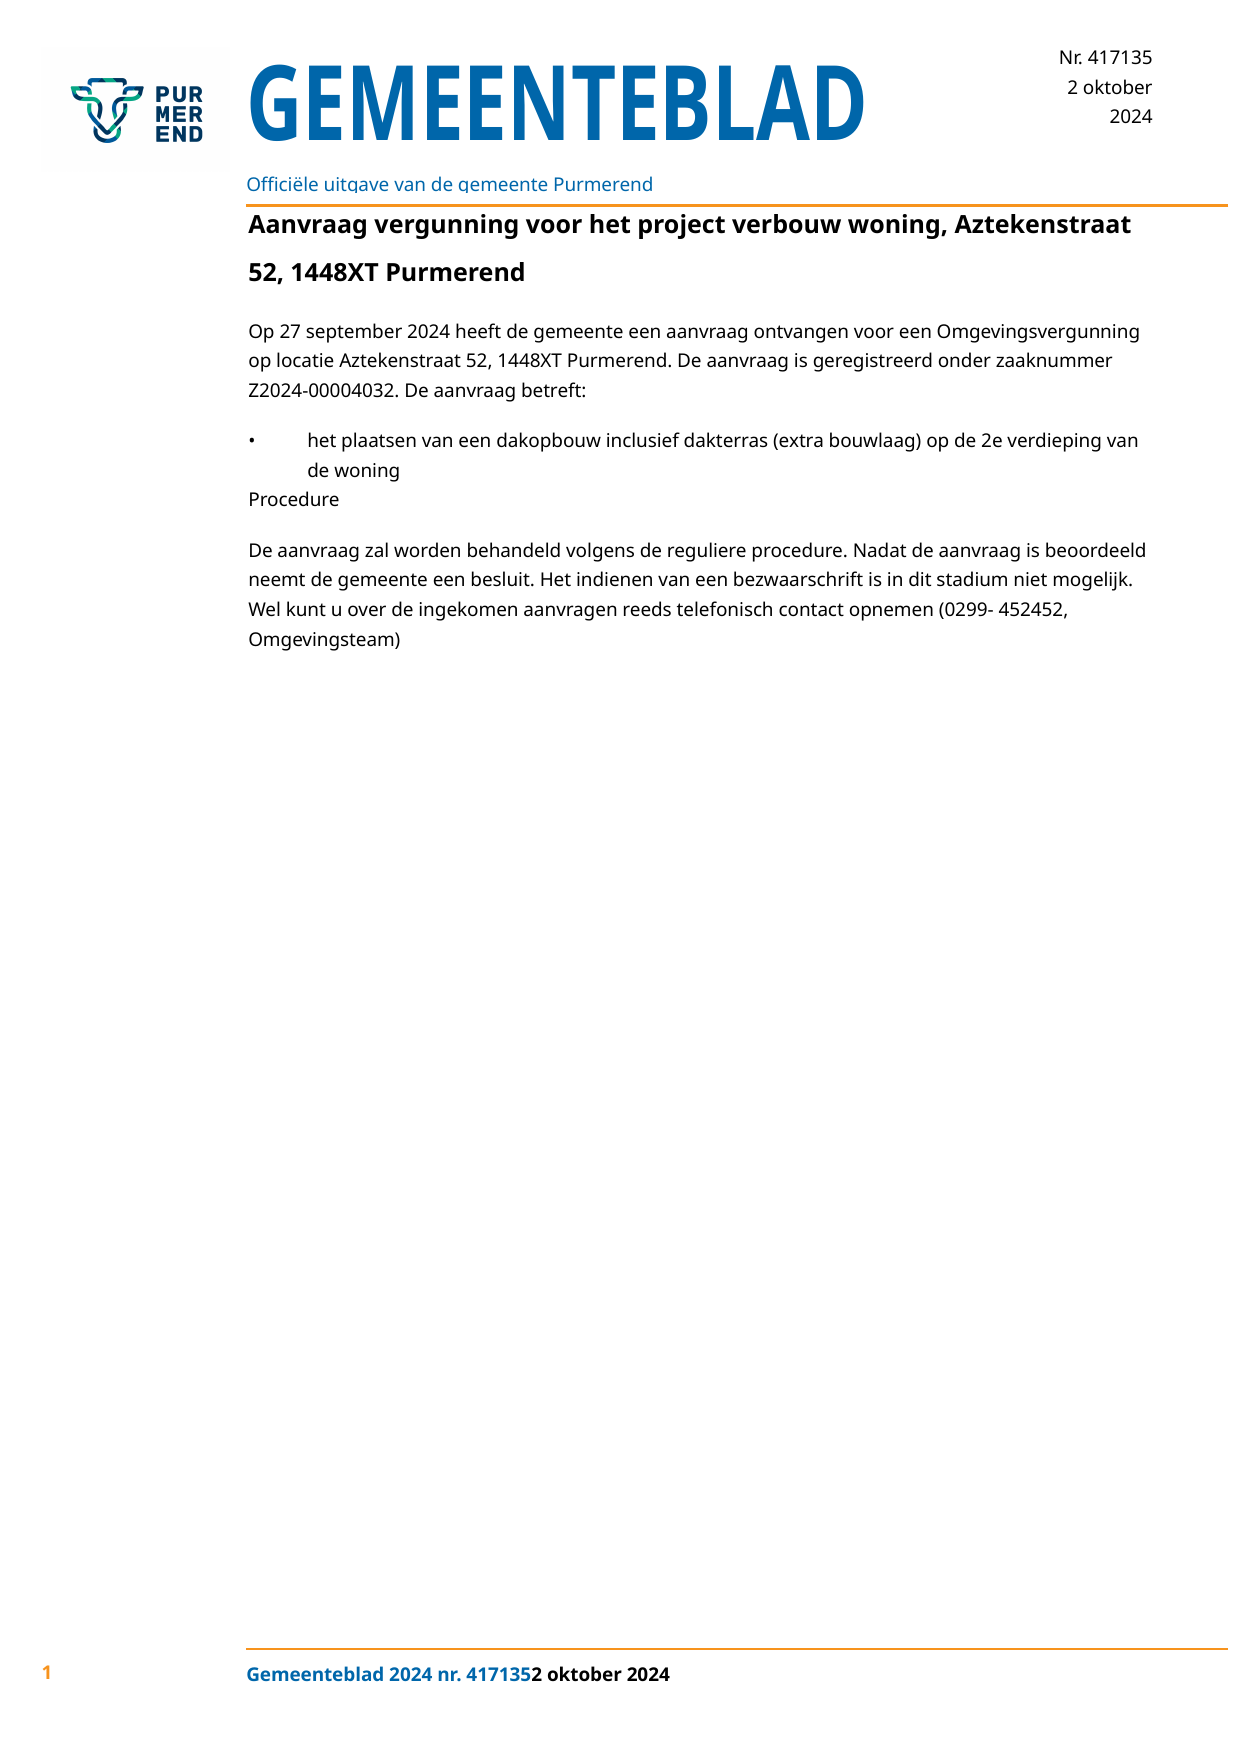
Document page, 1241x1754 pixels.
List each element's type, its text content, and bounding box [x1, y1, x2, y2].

text Aanvraag vergunning voor het project verbouw woning, Aztekenstraat 52, 1448XT Purmerend [248, 207, 1152, 288]
text Op 27 september 2024 heeft de gemeente een aanvraag ontvangen voor een Omgevingsvergunning op locatie Aztekenstraat 52, 1448XT Purmerend. De aanvraag is geregistreerd onder zaaknummer Z2024-00004032. De aanvraag betreft: [248, 318, 1152, 403]
text Procedure [248, 487, 1152, 512]
list het plaatsen van een dakopbouw inclusief dakterras (extra bouwlaag) op de 2e verdieping van de woning [248, 427, 1152, 483]
picture [41, 47, 231, 172]
text De aanvraag zal worden behandeld volgens de reguliere procedure. Nadat de aanvraag is beoordeeld neemt de gemeente een besluit. Het indienen van een bezwaarschrift is in dit stadium niet mogelijk. Wel kunt u over de ingekomen aanvragen reeds telefonisch contact opnemen (0299- 452452, Omgevingsteam) [248, 537, 1152, 652]
